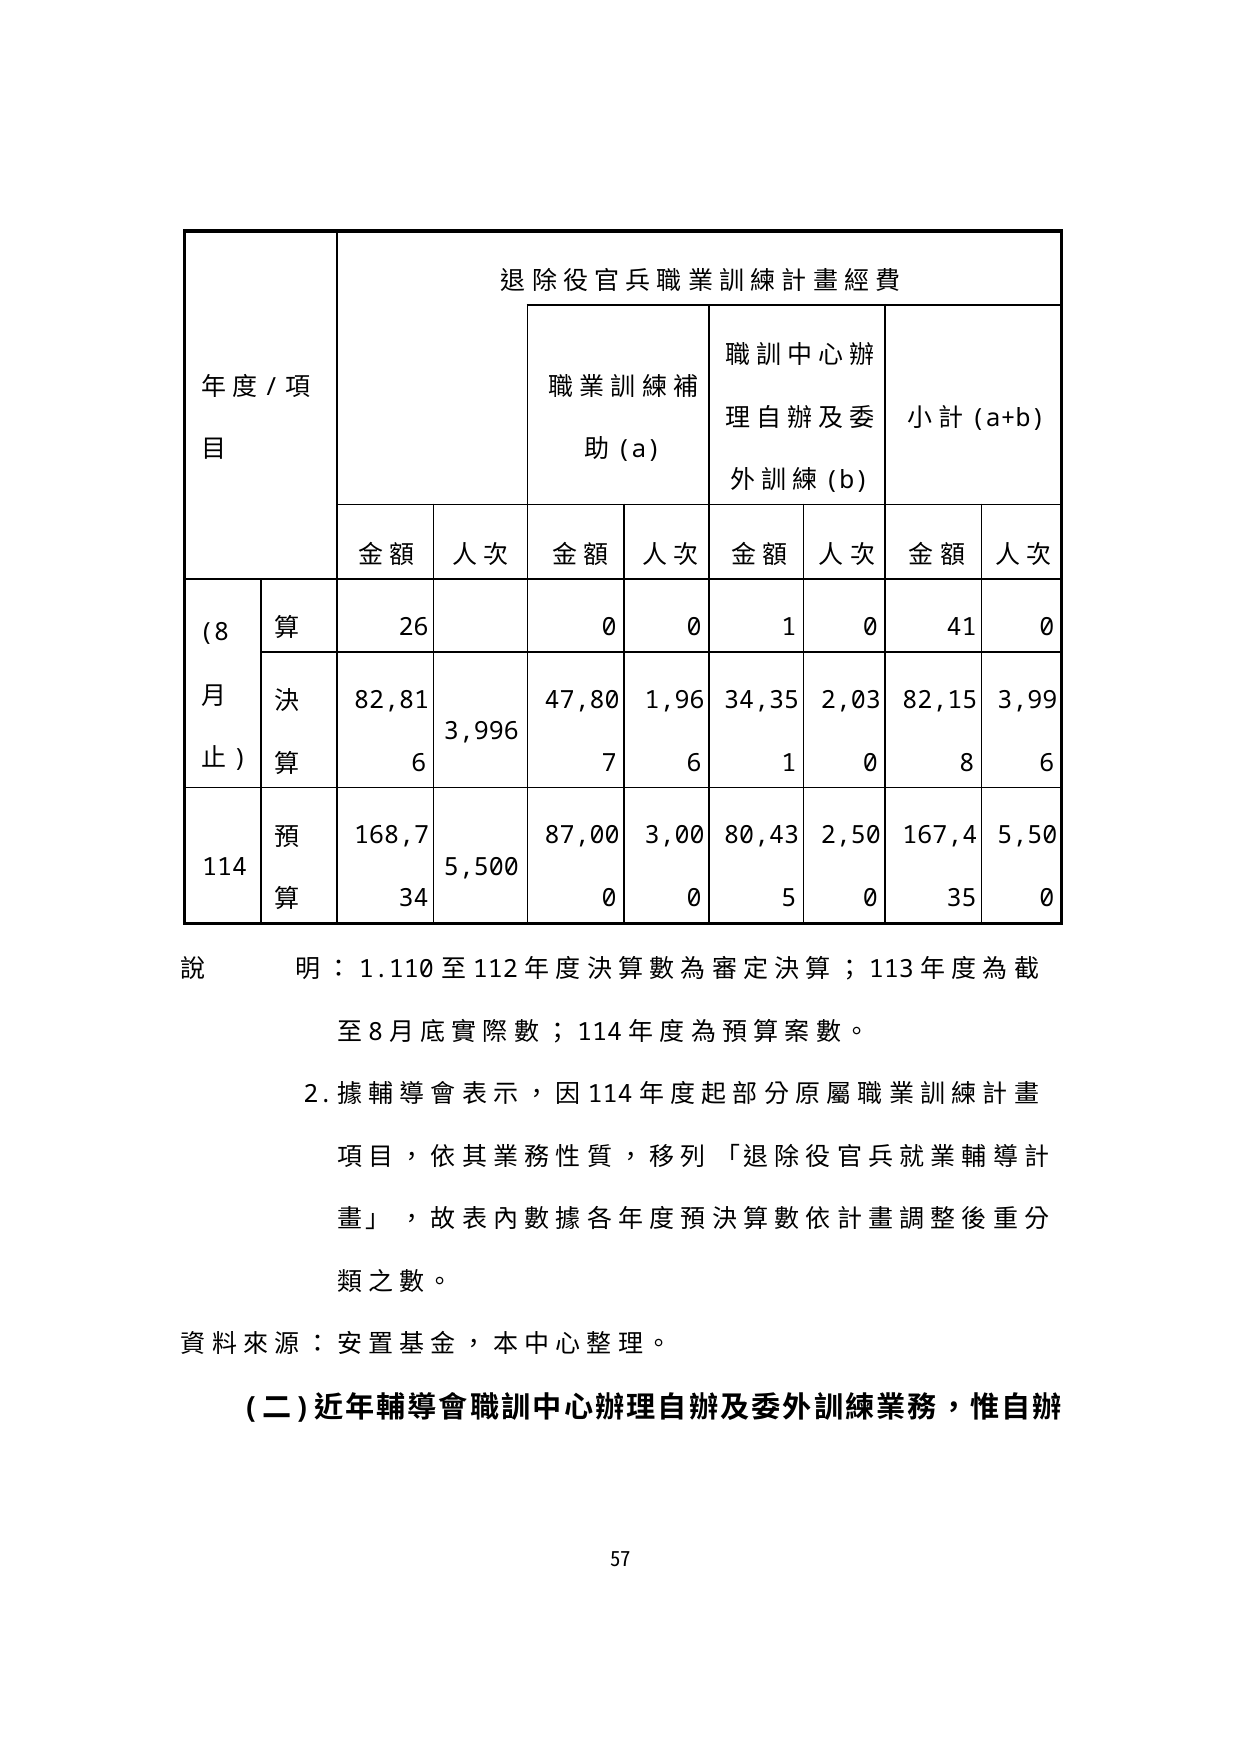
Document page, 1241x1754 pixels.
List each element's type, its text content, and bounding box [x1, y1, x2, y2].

table_cell 80,435 [710, 788, 803, 922]
table_cell 167,435 [886, 788, 981, 922]
text 說 明：1.110至112年度決算數為審定決算；113年度為截至8月底實際數；114年度為預算案數。 [177, 925, 1063, 1050]
table_cell 算 [262, 580, 336, 651]
table_cell 34,351 [710, 653, 803, 787]
table_cell 0 [982, 580, 1060, 651]
table_cell 2,030 [804, 653, 884, 787]
table_cell 金額 [710, 505, 803, 578]
table_cell 人次 [804, 505, 884, 578]
table_cell 金額 [338, 505, 433, 578]
text 2.據輔導會表示，因114年度起部分原屬職業訓練計畫項目，依其業務性質，移列「退除役官兵就業輔導計畫」，故表內數據各年度預決算數依計畫調整後重分類之數。 [297, 1050, 1063, 1300]
table_cell (8月止) [186, 580, 260, 787]
table_cell 職業訓練補助(a) [528, 306, 708, 503]
table_cell 87,000 [528, 788, 623, 922]
table_header 年度/項目 [186, 233, 336, 578]
table_cell 168,734 [338, 788, 433, 922]
table_cell 小計(a+b) [886, 306, 1060, 503]
table_cell 3,996 [982, 653, 1060, 787]
table_cell 114 [186, 788, 260, 922]
table_cell 0 [625, 580, 708, 651]
table_cell 47,807 [528, 653, 623, 787]
table_cell 5,500 [982, 788, 1060, 922]
table_cell 0 [804, 580, 884, 651]
text (二)近年輔導會職訓中心辦理自辦及委外訓練業務，惟自辦 [236, 1363, 1063, 1425]
text 資料來源：安置基金，本中心整理。 [177, 1300, 1063, 1363]
table_cell 金額 [528, 505, 623, 578]
table_cell 職訓中心辦理自辦及委外訓練(b) [710, 306, 884, 503]
table_cell 人次 [625, 505, 708, 578]
table_cell 3,000 [625, 788, 708, 922]
table_header 退除役官兵職業訓練計畫經費 [338, 233, 1060, 304]
table_cell 決算 [262, 653, 336, 787]
table_cell 82,816 [338, 653, 433, 787]
table_cell 預算 [262, 788, 336, 922]
table_cell 41 [886, 580, 981, 651]
table_cell 人次 [434, 505, 527, 578]
table_cell 1 [710, 580, 803, 651]
table_cell 人次 [982, 505, 1060, 578]
table_cell [338, 304, 527, 503]
table_cell 1,966 [625, 653, 708, 787]
table_cell 0 [528, 580, 623, 651]
table_cell 3,996 [434, 653, 527, 787]
table_cell 26 [338, 580, 433, 651]
table_cell 82,158 [886, 653, 981, 787]
table_cell [434, 580, 527, 651]
table_cell 5,500 [434, 788, 527, 922]
table_cell 金額 [886, 505, 981, 578]
table_cell 2,500 [804, 788, 884, 922]
